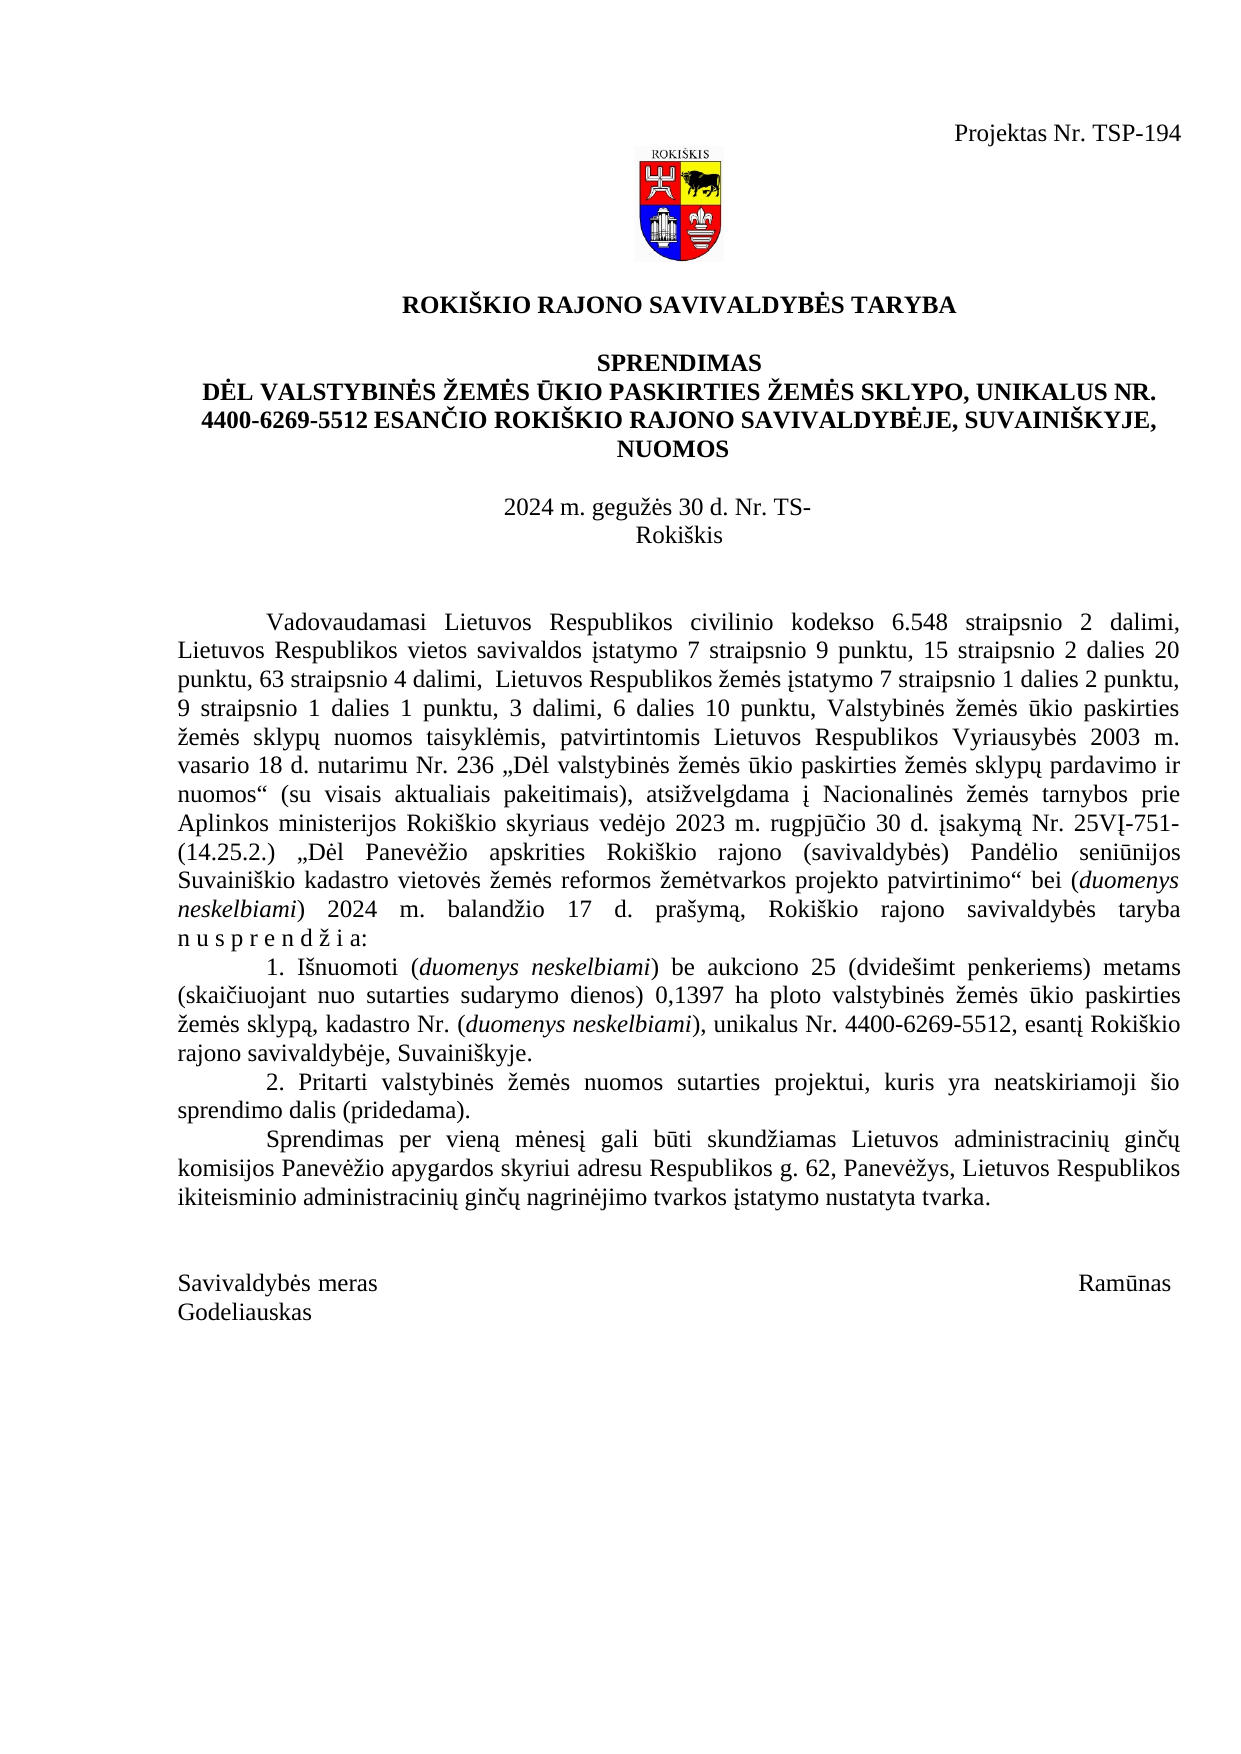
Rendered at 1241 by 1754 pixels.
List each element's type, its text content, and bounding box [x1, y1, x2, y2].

text SPRENDIMAS [177, 348, 1181, 377]
text 2. Pritarti valstybinės žemės nuomos sutarties projektui, kuris yra neatskiriamoji šio sprendimo dalis (pridedama). [177, 1067, 1181, 1124]
text 2024 m. gegužės 30 d. Nr. TS- [177, 492, 1181, 521]
text DĖL valstybinės ŽEMĖS ŪKIO PASKIRTIES žemės sklypo, unikalus nr. 4400-6269-5512 ESANČIO ROKIŠKio rajono savivaldybėje, SUVAINIŠKYJE, nuomos [177, 377, 1181, 463]
text Vadovaudamasi Lietuvos Respublikos civilinio kodekso 6.548 straipsnio 2 dalimi, Lietuvos Respublikos vietos savivaldos įstatymo 7 straipsnio 9 punktu, 15 straipsnio 2 dalies 20 punktu, 63 straipsnio 4 dalimi, Lietuvos Respublikos žemės įstatymo 7 straipsnio 1 dalies 2 punktu, 9 straipsnio 1 dalies 1 punktu, 3 dalimi, 6 dalies 10 punktu, Valstybinės žemės ūkio paskirties žemės sklypų nuomos taisyklėmis, patvirtintomis Lietuvos Respublikos Vyriausybės 2003 m. vasario 18 d. nutarimu Nr. 236 „Dėl valstybinės žemės ūkio paskirties žemės sklypų pardavimo ir nuomos“ (su visais aktualiais pakeitimais), atsižvelgdama į Nacionalinės žemės tarnybos prie Aplinkos ministerijos Rokiškio skyriaus vedėjo 2023 m. rugpjūčio 30 d. įsakymą Nr. 25VĮ-751-(14.25.2.) „Dėl Panevėžio apskrities Rokiškio rajono (savivaldybės) Pandėlio seniūnijos Suvainiškio kadastro vietovės žemės reformos žemėtvarkos projekto patvirtinimo“ bei (duomenys neskelbiami) 2024 m. balandžio 17 d. prašymą, Rokiškio rajono savivaldybės taryba n u s p r e n d ž i a: [177, 607, 1181, 952]
table_header [177, 1383, 679, 1412]
text Savivaldybės meras Ramūnas Godeliauskas [177, 1268, 1181, 1326]
text Projektas Nr. TSP-194 [177, 118, 1181, 147]
text Rokiškis [177, 521, 1181, 549]
text 1. Išnuomoti (duomenys neskelbiami) be aukciono 25 (dvidešimt penkeriems) metams (skaičiuojant nuo sutarties sudarymo dienos) 0,1397 ha ploto valstybinės žemės ūkio paskirties žemės sklypą, kadastro Nr. (duomenys neskelbiami), unikalus Nr. 4400-6269-5512, esantį Rokiškio rajono savivaldybėje, Suvainiškyje. [177, 952, 1181, 1067]
table_header [679, 1383, 1180, 1412]
text ROKIŠKIO RAJONO SAVIVALDYBĖS TARYBA [177, 291, 1181, 319]
text Sprendimas per vieną mėnesį gali būti skundžiamas Lietuvos administracinių ginčų komisijos Panevėžio apygardos skyriui adresu Respublikos g. 62, Panevėžys, Lietuvos Respublikos ikiteisminio administracinių ginčų nagrinėjimo tvarkos įstatymo nustatyta tvarka. [177, 1124, 1181, 1211]
